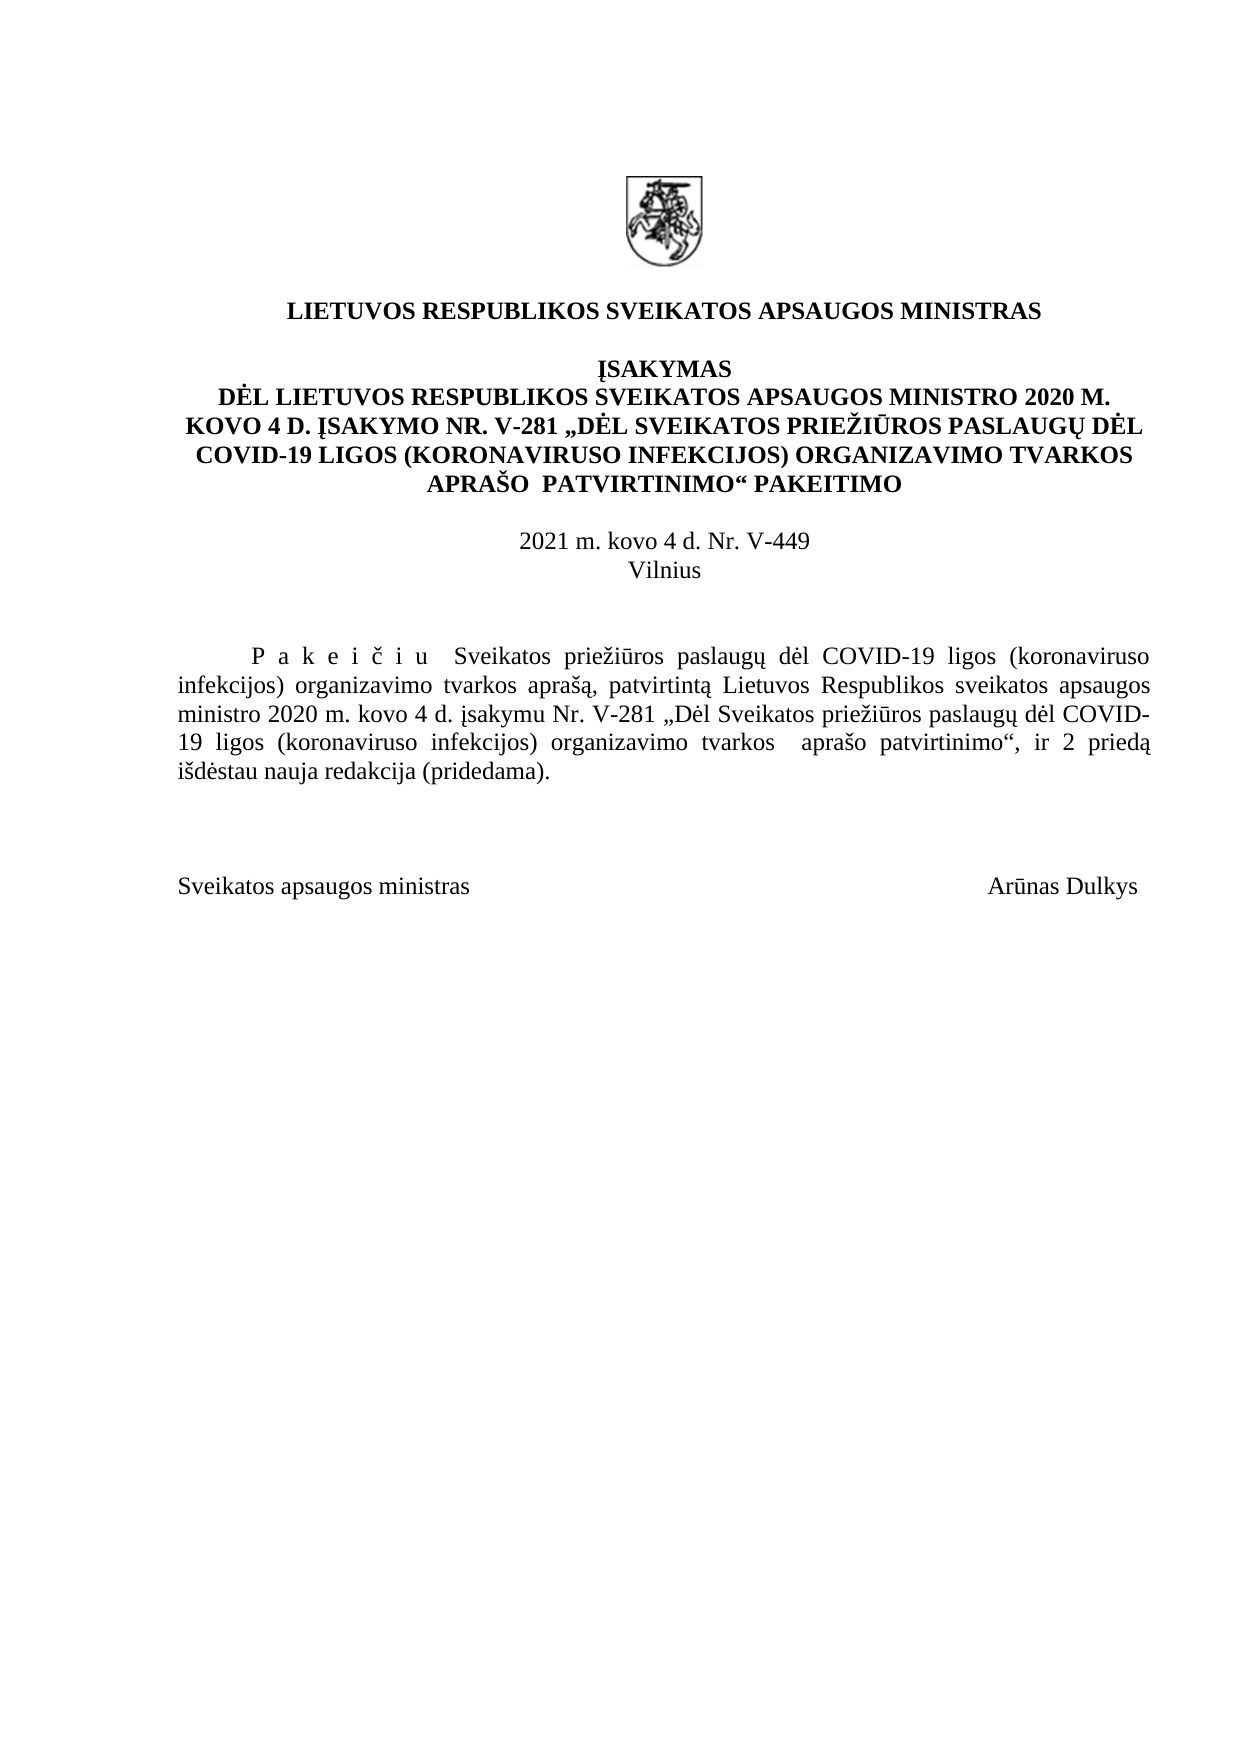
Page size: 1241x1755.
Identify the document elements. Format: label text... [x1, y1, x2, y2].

text 2021 m. kovo 4 d. Nr. V-449 [177, 526, 1152, 555]
text LIETUVOS RESPUBLIKOS SVEIKATOS APSAUGOS MINISTRAS [177, 296, 1152, 325]
text DĖL LIETUVOS RESPUBLIKOS SVEIKATOS APSAUGOS MINISTRO 2020 M. KOVO 4 D. ĮSAKYMO NR. V-281 „DĖL SVEIKATOS PRIEŽIŪROS PASLAUGŲ DĖL COVID-19 LIGOS (KORONAVIRUSO INFEKCIJOS) ORGANIZAVIMO TVARKOS APRAŠO PATVIRTINIMO“ PAKEITIMO [177, 382, 1152, 497]
text P a k e i č i u Sveikatos priežiūros paslaugų dėl COVID-19 ligos (koronaviruso infekcijos) organizavimo tvarkos aprašą, patvirtintą Lietuvos Respublikos sveikatos apsaugos ministro 2020 m. kovo 4 d. įsakymu Nr. V-281 „Dėl Sveikatos priežiūros paslaugų dėl COVID-19 ligos (koronaviruso infekcijos) organizavimo tvarkos aprašo patvirtinimo“, ir 2 priedą išdėstau nauja redakcija (pridedama). [177, 641, 1152, 785]
text ĮSAKYMAS [177, 354, 1152, 382]
text Sveikatos apsaugos ministras Arūnas Dulkys [177, 871, 1181, 900]
text Vilnius [177, 555, 1152, 584]
